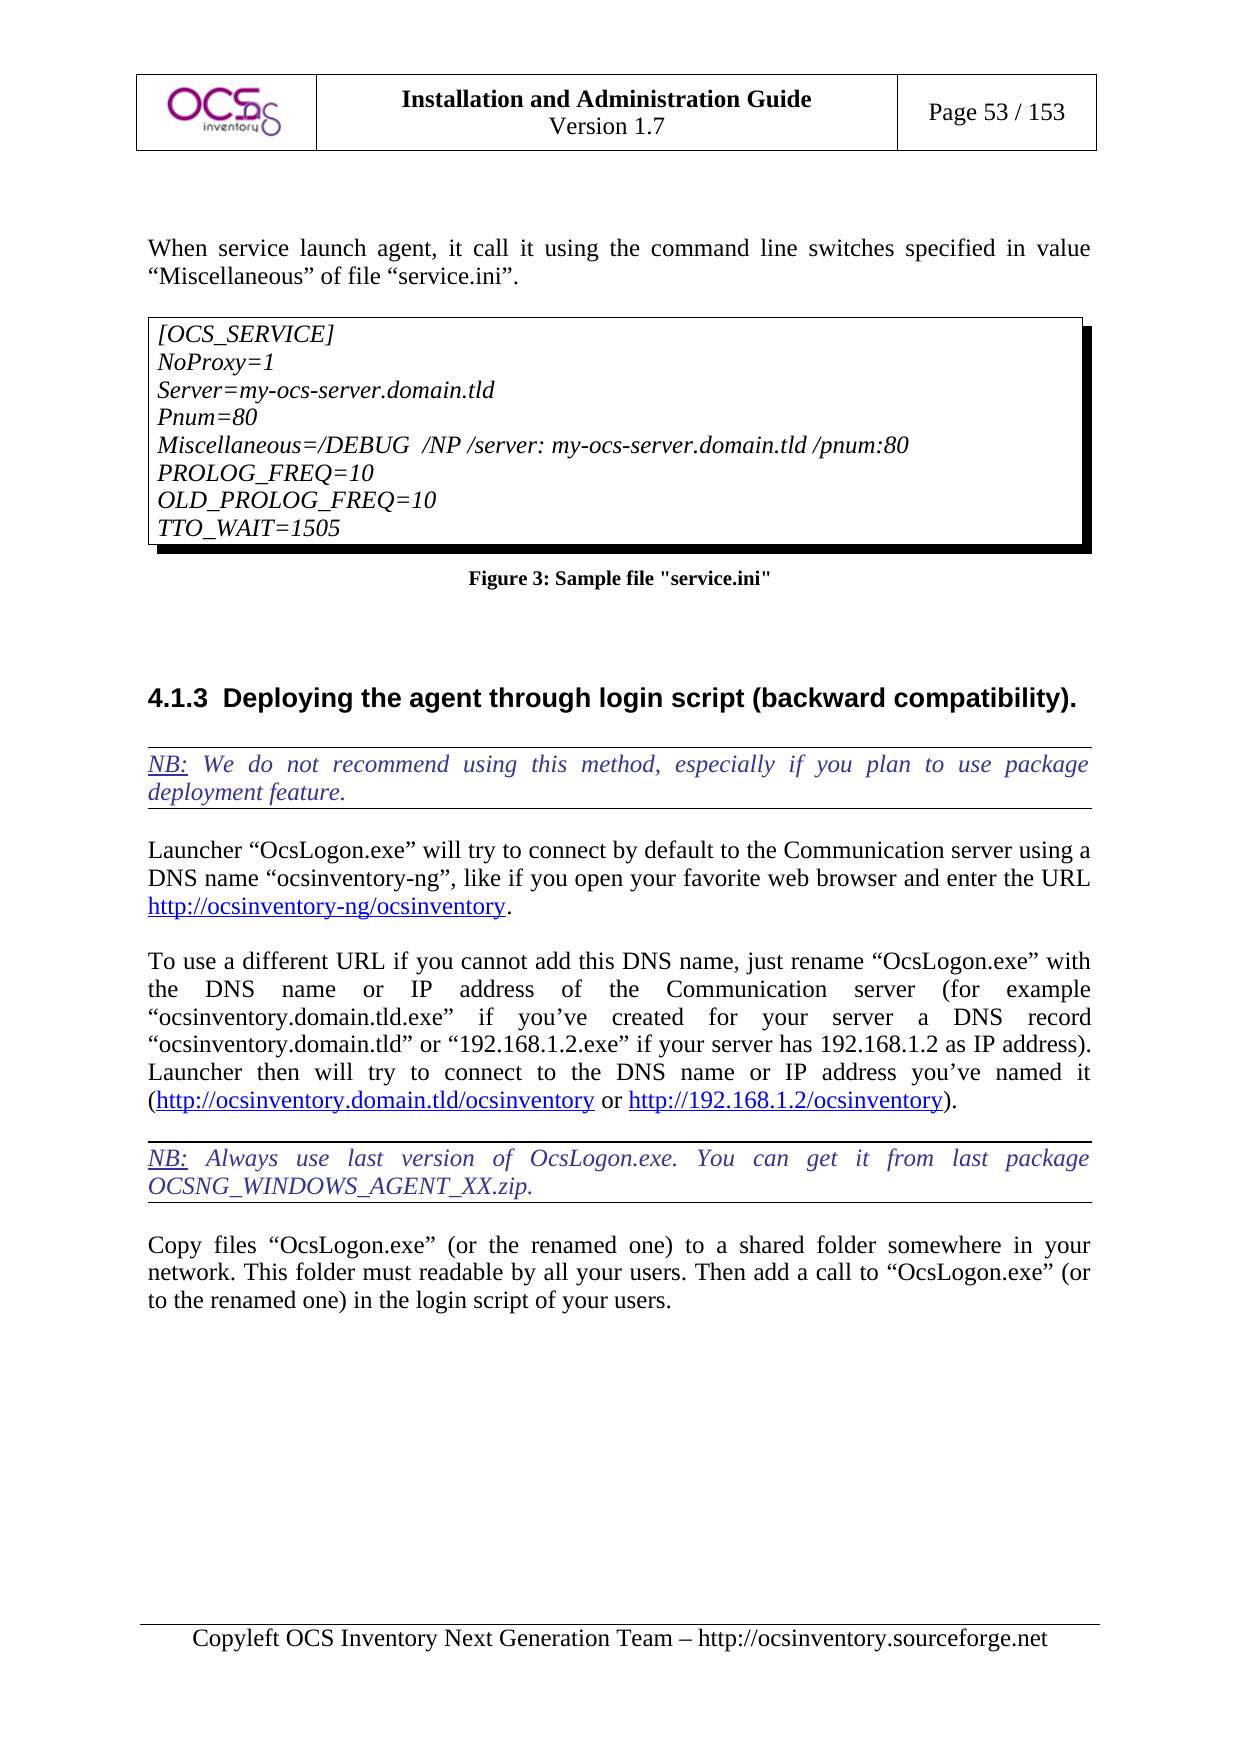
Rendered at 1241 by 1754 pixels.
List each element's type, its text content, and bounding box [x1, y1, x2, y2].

text Copy files “OcsLogon.exe” (or the renamed one) to a shared folder somewhere in your network. This folder must readable by all your users. Then add a call to “OcsLogon.exe” (or to the renamed one) in the login script of your users. [148, 1231, 1092, 1314]
text NB: We do not recommend using this method, especially if you plan to use package deployment feature. [148, 748, 1092, 808]
text To use a different URL if you cannot add this DNS name, just rename “OcsLogon.exe” with the DNS name or IP address of the Communication server (for example “ocsinventory.domain.tld.exe” if you’ve created for your server a DNS record “ocsinventory.domain.tld” or “192.168.1.2.exe” if your server has 192.168.1.2 as IP address). Launcher then will try to connect to the DNS name or IP address you’ve named it (http://ocsinventory.domain.tld/ocsinventory or http://192.168.1.2/ocsinventory). [148, 947, 1092, 1114]
text Launcher “OcsLogon.exe” will try to connect by default to the Communication server using a DNS name “ocsinventory-ng”, like if you open your favorite web browser and enter the URL http://ocsinventory-ng/ocsinventory. [148, 837, 1092, 920]
text When service launch agent, it call it using the command line switches specified in value “Miscellaneous” of file “service.ini”. [148, 234, 1092, 289]
text Server=my-ocs-server.domain.tld [149, 373, 1082, 400]
text Pnum=80 [149, 400, 1082, 428]
subtitle Deploying the agent through login script (backward compatibility). [148, 683, 1092, 713]
text OLD_PROLOG_FREQ=10 [149, 483, 1082, 511]
text [OCS_SERVICE] [149, 318, 1082, 345]
text PROLOG_FREQ=10 [149, 456, 1082, 483]
text TTO_WAIT=1505 [149, 511, 1082, 544]
text NoProxy=1 [149, 345, 1082, 373]
picture [163, 83, 286, 141]
text Figure 3: Sample file "service.ini" [148, 567, 1092, 590]
text NB: Always use last version of OcsLogon.exe. You can get it from last package OCSNG_WINDOWS_AGENT_XX.zip. [148, 1143, 1092, 1202]
text Miscellaneous=/DEBUG /NP /server: my-ocs-server.domain.tld /pnum:80 [149, 428, 1082, 456]
